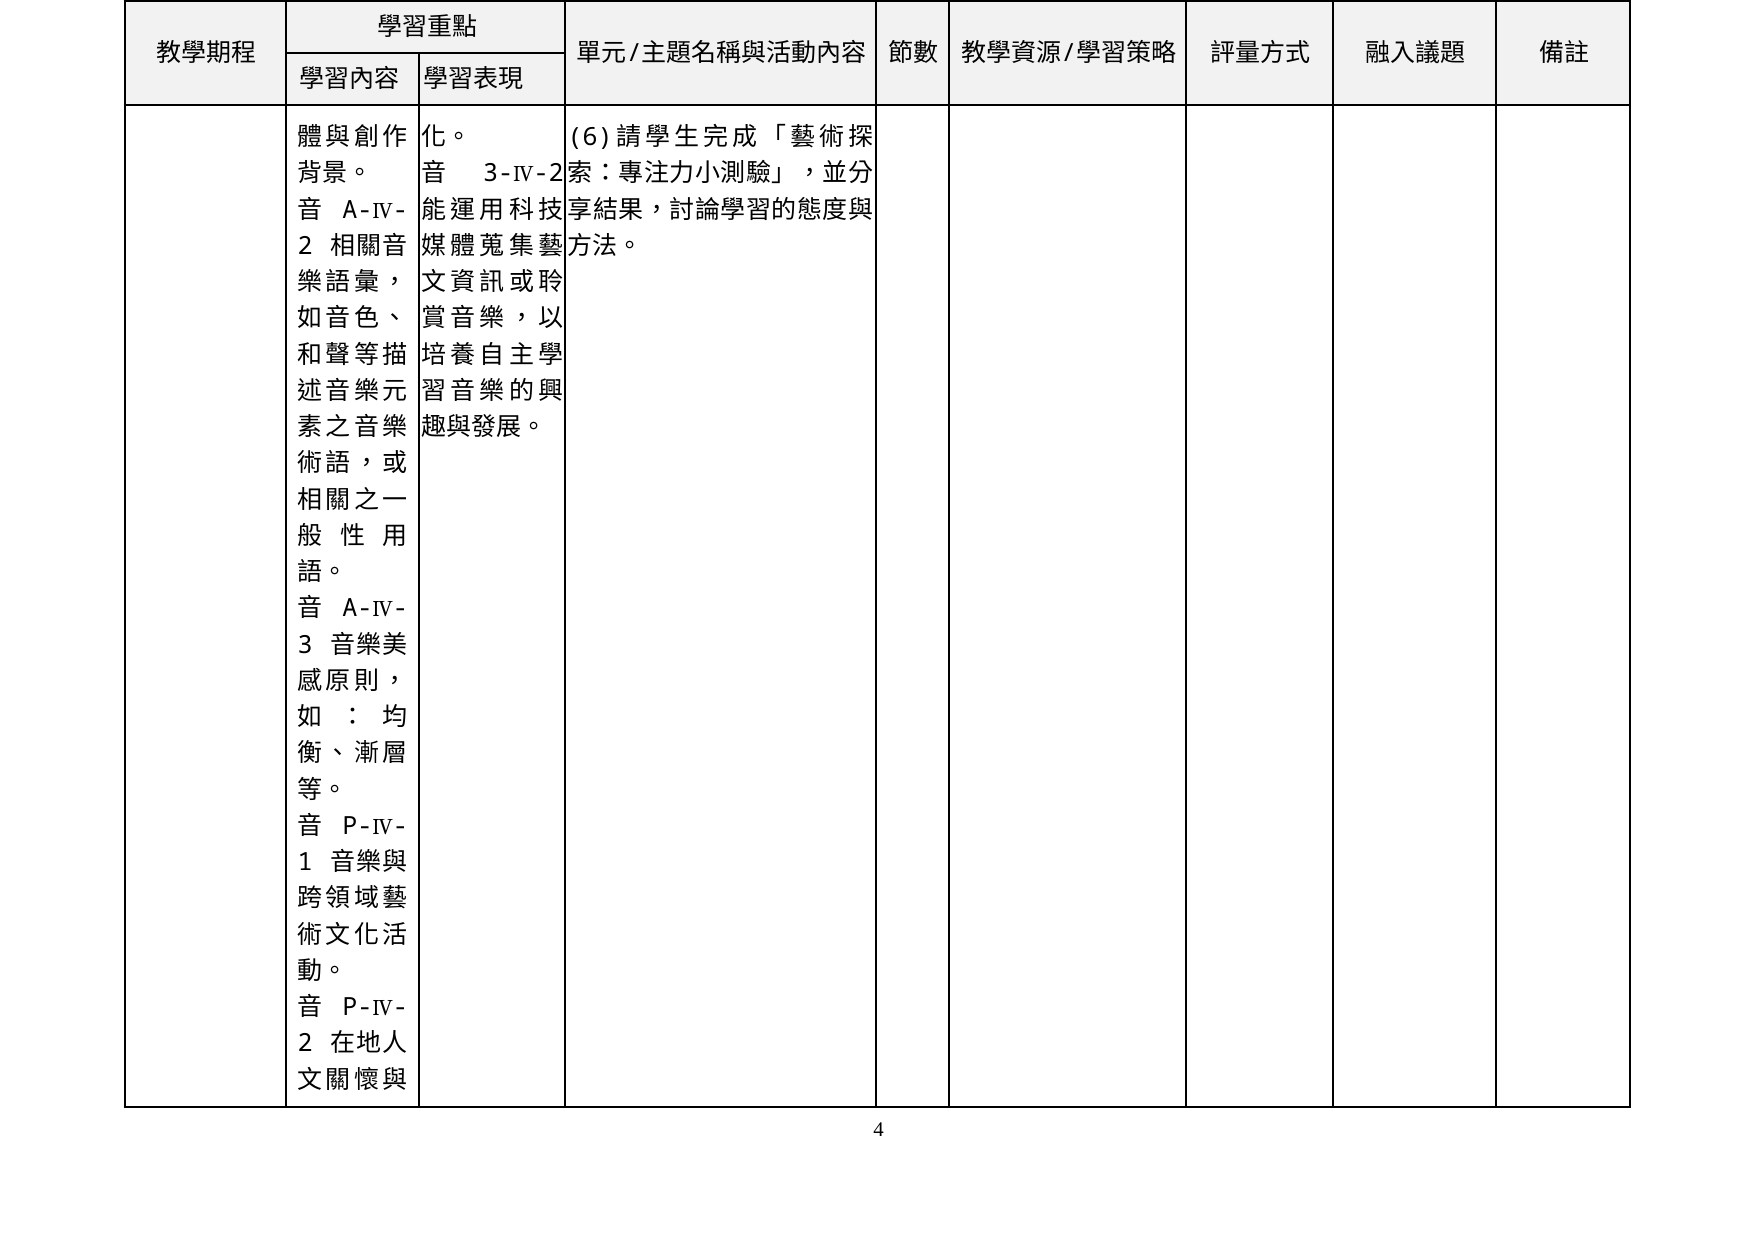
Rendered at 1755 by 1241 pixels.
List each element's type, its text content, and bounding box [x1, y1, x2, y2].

table_cell [1187, 106, 1332, 1106]
table_cell (6)請學生完成「藝術探索：專注力小測驗」，並分享結果，討論學習的態度與方法。 [566, 106, 875, 1106]
table_cell [950, 106, 1185, 1106]
table_cell [877, 106, 948, 1106]
table_header 學習重點 [287, 2, 564, 52]
table_cell 學習表現 [420, 54, 564, 104]
table_cell [126, 106, 285, 1106]
table_cell 體與創作背景。 音A-Ⅳ-2 相關音樂語彙，如音色、和聲等描述音樂元素之音樂術語，或相關之一般性用語。 音A-Ⅳ-3 音樂美感原則，如：均衡、漸層等。 音P-Ⅳ-1 音樂與跨領域藝術文化活動。 音P-Ⅳ-2 在地人文關懷與 [287, 106, 418, 1106]
table_header 教學資源/學習策略 [950, 2, 1185, 104]
table_header 備註 [1497, 2, 1629, 104]
table_header 融入議題 [1334, 2, 1495, 104]
table_cell [1334, 106, 1495, 1106]
table_header 評量方式 [1187, 2, 1332, 104]
table_cell [1497, 106, 1629, 1106]
table_header 教學期程 [126, 2, 285, 104]
table_cell 化。 音3-Ⅳ-2 能運用科技媒體蒐集藝文資訊或聆賞音樂，以培養自主學習音樂的興趣與發展。 [420, 106, 564, 1106]
table_header 節數 [877, 2, 948, 104]
table_cell 學習內容 [287, 54, 418, 104]
table_header 單元/主題名稱與活動內容 [566, 2, 875, 104]
